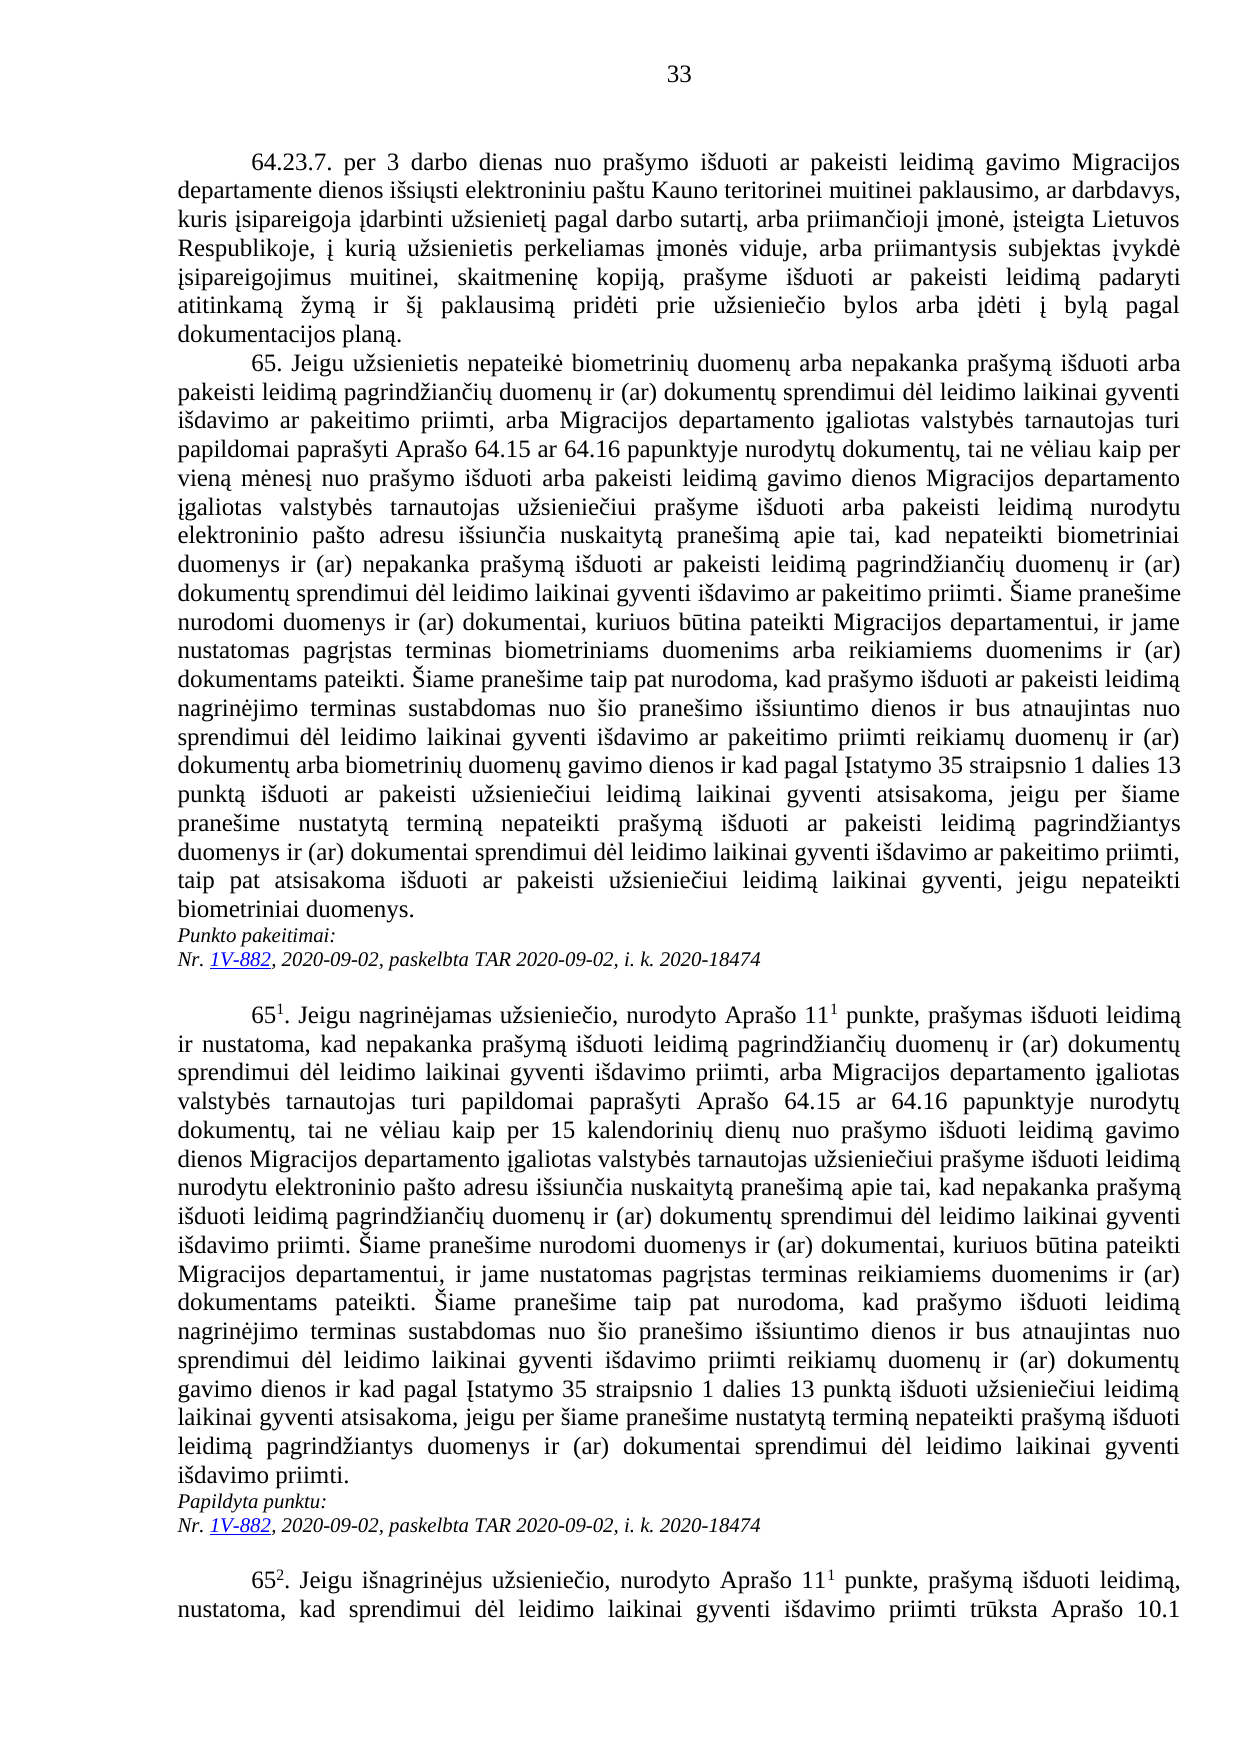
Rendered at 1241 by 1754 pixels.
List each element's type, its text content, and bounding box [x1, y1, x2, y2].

text 65. Jeigu užsienietis nepateikė biometrinių duomenų arba nepakanka prašymą išduoti arba pakeisti leidimą pagrindžiančių duomenų ir (ar) dokumentų sprendimui dėl leidimo laikinai gyventi išdavimo ar pakeitimo priimti, arba Migracijos departamento įgaliotas valstybės tarnautojas turi papildomai paprašyti Aprašo 64.15 ar 64.16 papunktyje nurodytų dokumentų, tai ne vėliau kaip per vieną mėnesį nuo prašymo išduoti arba pakeisti leidimą gavimo dienos Migracijos departamento įgaliotas valstybės tarnautojas užsieniečiui prašyme išduoti arba pakeisti leidimą nurodytu elektroninio pašto adresu išsiunčia nuskaitytą pranešimą apie tai, kad nepateikti biometriniai duomenys ir (ar) nepakanka prašymą išduoti ar pakeisti leidimą pagrindžiančių duomenų ir (ar) dokumentų sprendimui dėl leidimo laikinai gyventi išdavimo ar pakeitimo priimti. Šiame pranešime nurodomi duomenys ir (ar) dokumentai, kuriuos būtina pateikti Migracijos departamentui, ir jame nustatomas pagrįstas terminas biometriniams duomenims arba reikiamiems duomenims ir (ar) dokumentams pateikti. Šiame pranešime taip pat nurodoma, kad prašymo išduoti ar pakeisti leidimą nagrinėjimo terminas sustabdomas nuo šio pranešimo išsiuntimo dienos ir bus atnaujintas nuo sprendimui dėl leidimo laikinai gyventi išdavimo ar pakeitimo priimti reikiamų duomenų ir (ar) dokumentų arba biometrinių duomenų gavimo dienos ir kad pagal Įstatymo 35 straipsnio 1 dalies 13 punktą išduoti ar pakeisti užsieniečiui leidimą laikinai gyventi atsisakoma, jeigu per šiame pranešime nustatytą terminą nepateikti prašymą išduoti ar pakeisti leidimą pagrindžiantys duomenys ir (ar) dokumentai sprendimui dėl leidimo laikinai gyventi išdavimo ar pakeitimo priimti, taip pat atsisakoma išduoti ar pakeisti užsieniečiui leidimą laikinai gyventi, jeigu nepateikti biometriniai duomenys. [177, 348, 1181, 923]
text 651. Jeigu nagrinėjamas užsieniečio, nurodyto Aprašo 111 punkte, prašymas išduoti leidimą ir nustatoma, kad nepakanka prašymą išduoti leidimą pagrindžiančių duomenų ir (ar) dokumentų sprendimui dėl leidimo laikinai gyventi išdavimo priimti, arba Migracijos departamento įgaliotas valstybės tarnautojas turi papildomai paprašyti Aprašo 64.15 ar 64.16 papunktyje nurodytų dokumentų, tai ne vėliau kaip per 15 kalendorinių dienų nuo prašymo išduoti leidimą gavimo dienos Migracijos departamento įgaliotas valstybės tarnautojas užsieniečiui prašyme išduoti leidimą nurodytu elektroninio pašto adresu išsiunčia nuskaitytą pranešimą apie tai, kad nepakanka prašymą išduoti leidimą pagrindžiančių duomenų ir (ar) dokumentų sprendimui dėl leidimo laikinai gyventi išdavimo priimti. Šiame pranešime nurodomi duomenys ir (ar) dokumentai, kuriuos būtina pateikti Migracijos departamentui, ir jame nustatomas pagrįstas terminas reikiamiems duomenims ir (ar) dokumentams pateikti. Šiame pranešime taip pat nurodoma, kad prašymo išduoti leidimą nagrinėjimo terminas sustabdomas nuo šio pranešimo išsiuntimo dienos ir bus atnaujintas nuo sprendimui dėl leidimo laikinai gyventi išdavimo priimti reikiamų duomenų ir (ar) dokumentų gavimo dienos ir kad pagal Įstatymo 35 straipsnio 1 dalies 13 punktą išduoti užsieniečiui leidimą laikinai gyventi atsisakoma, jeigu per šiame pranešime nustatytą terminą nepateikti prašymą išduoti leidimą pagrindžiantys duomenys ir (ar) dokumentai sprendimui dėl leidimo laikinai gyventi išdavimo priimti. [177, 1000, 1181, 1489]
text Papildyta punktu: [177, 1489, 1181, 1513]
text Nr. 1V-882, 2020-09-02, paskelbta TAR 2020-09-02, i. k. 2020-18474 [177, 947, 1181, 971]
text 652. Jeigu išnagrinėjus užsieniečio, nurodyto Aprašo 111 punkte, prašymą išduoti leidimą, nustatoma, kad sprendimui dėl leidimo laikinai gyventi išdavimo priimti trūksta Aprašo 10.1 [177, 1566, 1181, 1623]
text 64.23.7. per 3 darbo dienas nuo prašymo išduoti ar pakeisti leidimą gavimo Migracijos departamente dienos išsiųsti elektroniniu paštu Kauno teritorinei muitinei paklausimo, ar darbdavys, kuris įsipareigoja įdarbinti užsienietį pagal darbo sutartį, arba priimančioji įmonė, įsteigta Lietuvos Respublikoje, į kurią užsienietis perkeliamas įmonės viduje, arba priimantysis subjektas įvykdė įsipareigojimus muitinei, skaitmeninę kopiją, prašyme išduoti ar pakeisti leidimą padaryti atitinkamą žymą ir šį paklausimą pridėti prie užsieniečio bylos arba įdėti į bylą pagal dokumentacijos planą. [177, 147, 1181, 348]
text Punkto pakeitimai: [177, 923, 1181, 947]
text Nr. 1V-882, 2020-09-02, paskelbta TAR 2020-09-02, i. k. 2020-18474 [177, 1513, 1181, 1537]
